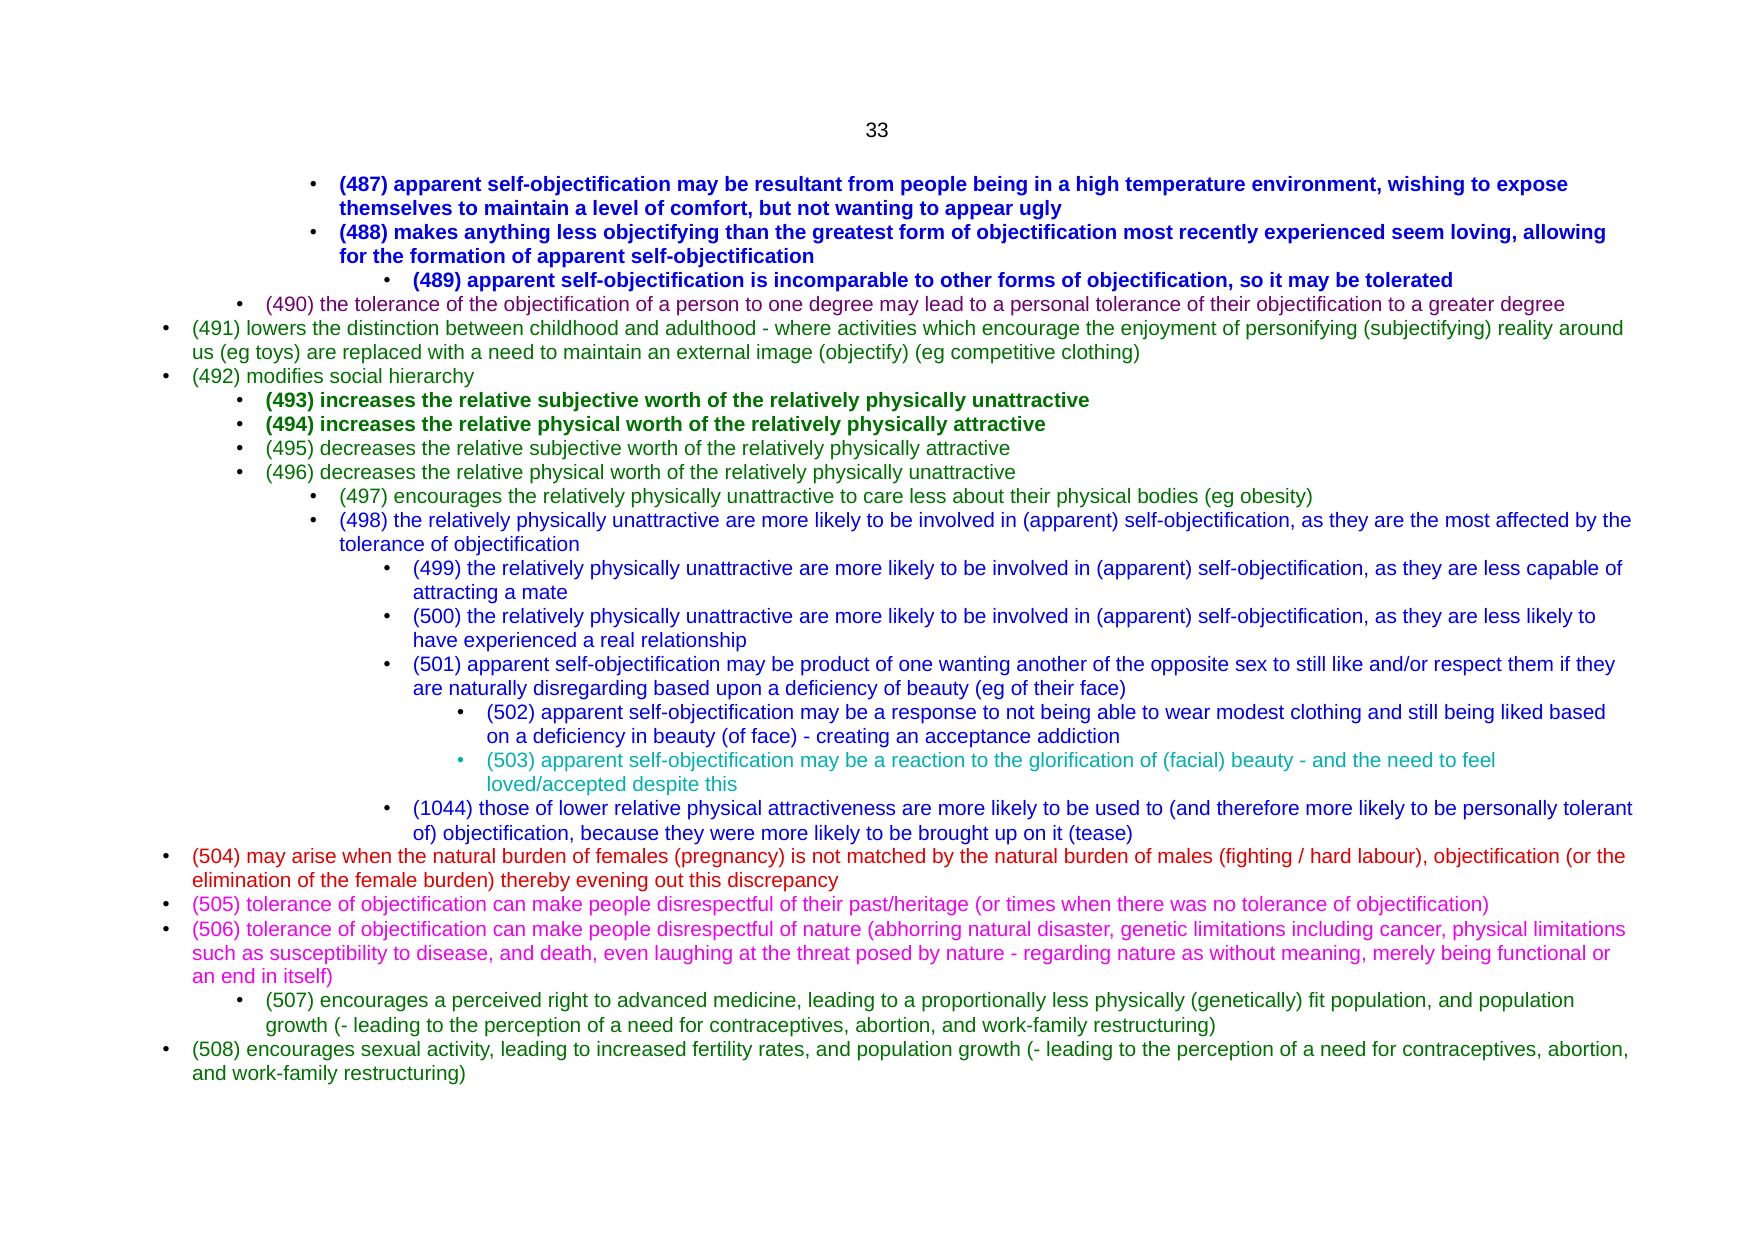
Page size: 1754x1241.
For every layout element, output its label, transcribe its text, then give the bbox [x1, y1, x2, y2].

list (503) apparent self-objectification may be a reaction to the glorification of (facial) beauty - and the need to feel loved/accepted despite this [457, 748, 1636, 796]
list (497) encourages the relatively physically unattractive to care less about their physical bodies (eg obesity) [309, 484, 1636, 508]
list (494) increases the relative physical worth of the relatively physically attractive [236, 412, 1636, 436]
list (505) tolerance of objectification can make people disrespectful of their past/heritage (or times when there was no tolerance of objectification) [162, 892, 1636, 916]
list (491) lowers the distinction between childhood and adulthood - where activities which encourage the enjoyment of personifying (subjectifying) reality around us (eg toys) are replaced with a need to maintain an external image (objectify) (eg competitive clothing) [162, 316, 1636, 364]
list (502) apparent self-objectification may be a response to not being able to wear modest clothing and still being liked based on a deficiency in beauty (of face) - creating an acceptance addiction [457, 700, 1636, 748]
list (493) increases the relative subjective worth of the relatively physically unattractive [236, 388, 1636, 412]
list (489) apparent self-objectification is incomparable to other forms of objectification, so it may be tolerated [383, 268, 1636, 292]
list (495) decreases the relative subjective worth of the relatively physically attractive [236, 436, 1636, 460]
list (492) modifies social hierarchy [162, 364, 1636, 388]
list (508) encourages sexual activity, leading to increased fertility rates, and population growth (- leading to the perception of a need for contraceptives, abortion, and work-family restructuring) [162, 1036, 1636, 1084]
list (501) apparent self-objectification may be product of one wanting another of the opposite sex to still like and/or respect them if they are naturally disregarding based upon a deficiency of beauty (eg of their face) [383, 652, 1636, 700]
list (507) encourages a perceived right to advanced medicine, leading to a proportionally less physically (genetically) fit population, and population growth (- leading to the perception of a need for contraceptives, abortion, and work-family restructuring) [236, 988, 1636, 1036]
list (506) tolerance of objectification can make people disrespectful of nature (abhorring natural disaster, genetic limitations including cancer, physical limitations such as susceptibility to disease, and death, even laughing at the threat posed by nature - regarding nature as without meaning, merely being functional or an end in itself) [162, 916, 1636, 988]
list (496) decreases the relative physical worth of the relatively physically unattractive [236, 460, 1636, 484]
list (487) apparent self-objectification may be resultant from people being in a high temperature environment, wishing to expose themselves to maintain a level of comfort, but not wanting to appear ugly [309, 172, 1636, 219]
list (498) the relatively physically unattractive are more likely to be involved in (apparent) self-objectification, as they are the most affected by the tolerance of objectification [309, 508, 1636, 556]
list (488) makes anything less objectifying than the greatest form of objectification most recently experienced seem loving, allowing for the formation of apparent self-objectification [309, 219, 1636, 268]
list (499) the relatively physically unattractive are more likely to be involved in (apparent) self-objectification, as they are less capable of attracting a mate [383, 556, 1636, 604]
list (504) may arise when the natural burden of females (pregnancy) is not matched by the natural burden of males (fighting / hard labour), objectification (or the elimination of the female burden) thereby evening out this discrepancy [162, 844, 1636, 892]
list (500) the relatively physically unattractive are more likely to be involved in (apparent) self-objectification, as they are less likely to have experienced a real relationship [383, 604, 1636, 652]
list (490) the tolerance of the objectification of a person to one degree may lead to a personal tolerance of their objectification to a greater degree [236, 292, 1636, 316]
list (1044) those of lower relative physical attractiveness are more likely to be used to (and therefore more likely to be personally tolerant of) objectification, because they were more likely to be brought up on it (tease) [383, 796, 1636, 844]
